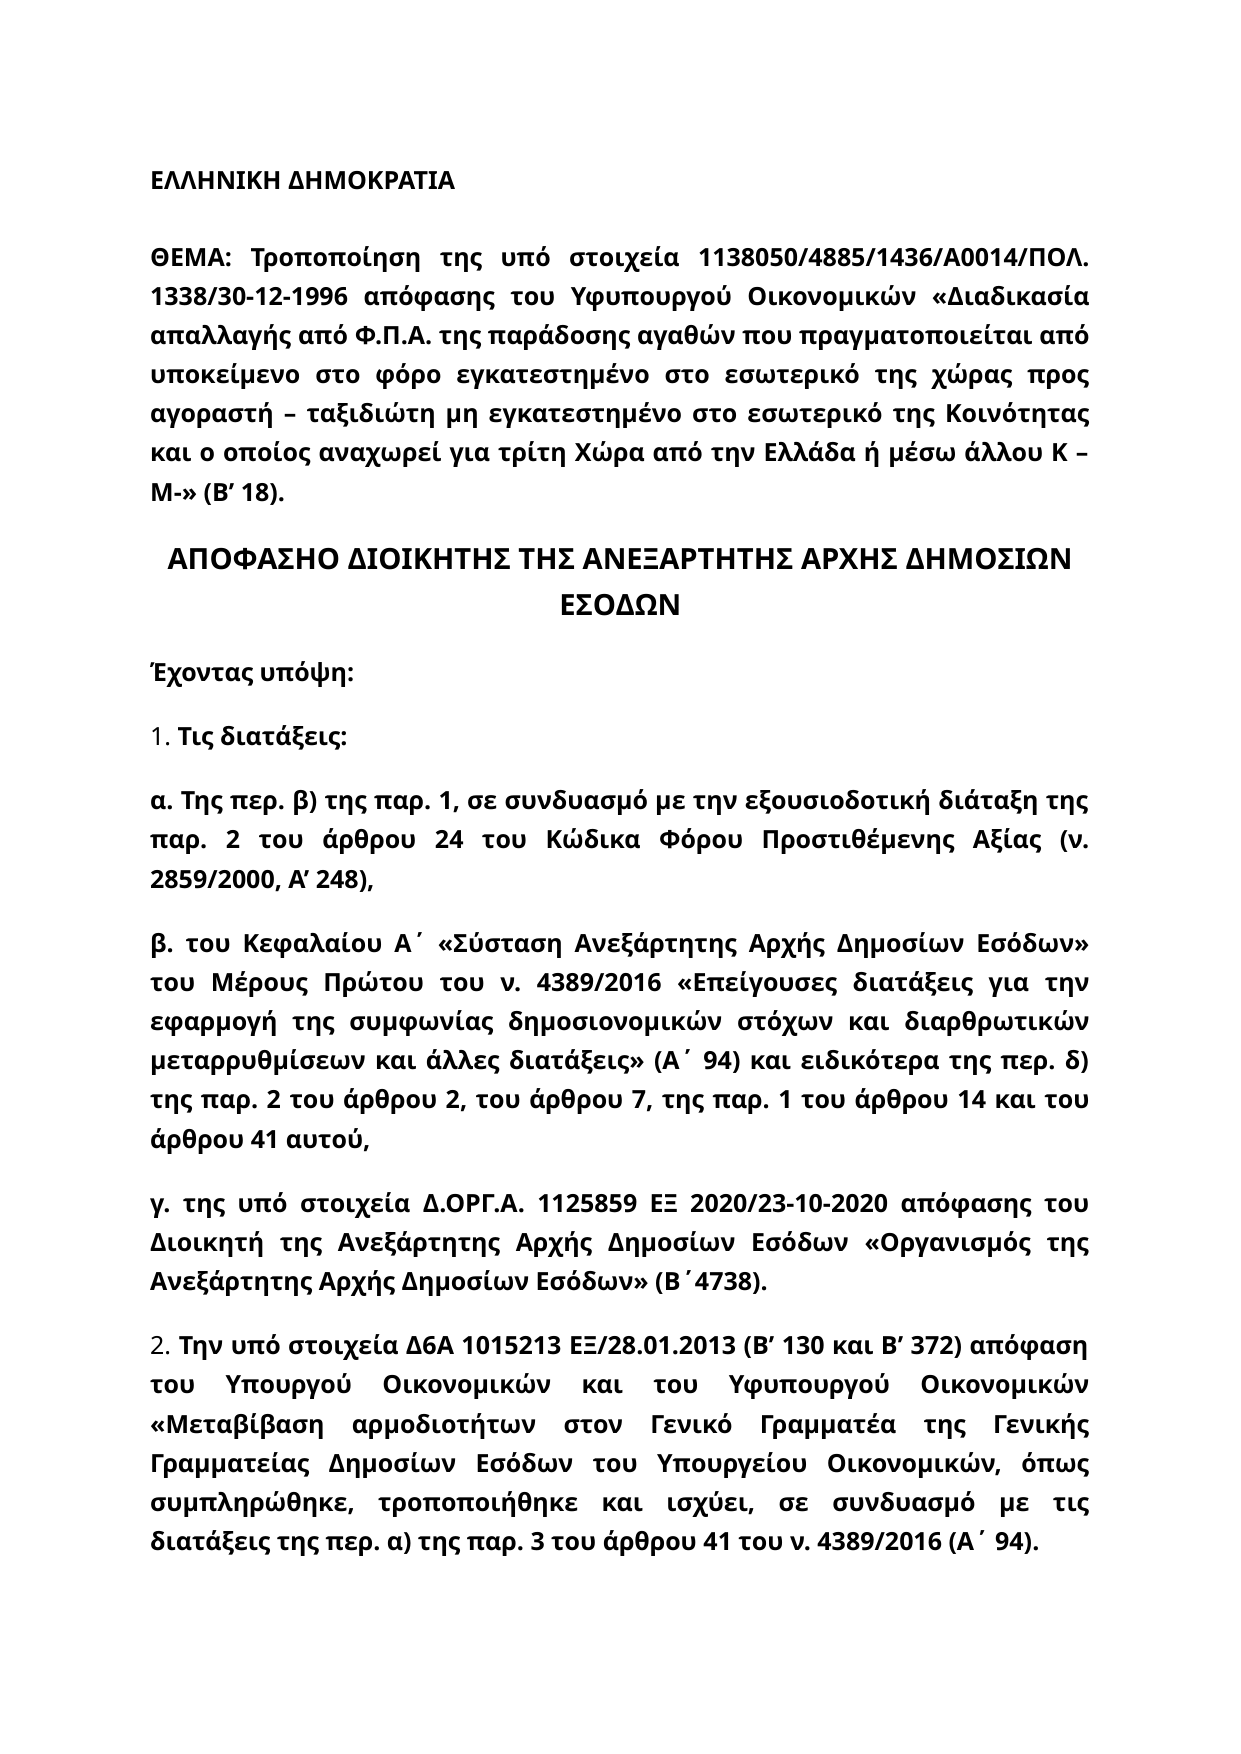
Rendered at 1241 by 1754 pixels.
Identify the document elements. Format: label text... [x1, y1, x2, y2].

text γ. της υπό στοιχεία Δ.ΟΡΓ.Α. 1125859 ΕΞ 2020/23-10-2020 απόφασης του Διοικητή της Ανεξάρτητης Αρχής Δημοσίων Εσόδων «Οργανισμός της Ανεξάρτητης Αρχής Δημοσίων Εσόδων» (Β΄4738). [150, 1185, 1090, 1298]
text ΘΕΜΑ: Τροποποίηση της υπό στοιχεία 1138050/4885/1436/A0014/ΠΟΛ. 1338/30-12-1996 απόφασης του Υφυπουργού Οικονομικών «Διαδικασία απαλλαγής από Φ.Π.Α. της παράδοσης αγαθών που πραγματοποιείται από υποκείμενο στο φόρο εγκατεστημένο στο εσωτερικό της χώρας προς αγοραστή – ταξιδιώτη μη εγκατεστημένο στο εσωτερικό της Κοινότητας και ο οποίος αναχωρεί για τρίτη Χώρα από την Ελλάδα ή μέσω άλλου Κ –Μ-» (Β’ 18). [150, 239, 1090, 508]
text 2. Την υπό στοιχεία Δ6Α 1015213 ΕΞ/28.01.2013 (Β’ 130 και Β’ 372) απόφαση του Υπουργού Οικονομικών και του Υφυπουργού Οικονομικών «Μεταβίβαση αρμοδιοτήτων στον Γενικό Γραμματέα της Γενικής Γραμματείας Δημοσίων Εσόδων του Υπουργείου Οικονομικών, όπως συμπληρώθηκε, τροποποιήθηκε και ισχύει, σε συνδυασμό με τις διατάξεις της περ. α) της παρ. 3 του άρθρου 41 του ν. 4389/2016 (Α΄ 94). [150, 1328, 1090, 1558]
text ΑΠΟΦΑΣΗΟ ΔΙΟΙΚΗΤΗΣ ΤΗΣ ΑΝΕΞΑΡΤΗΤΗΣ ΑΡΧΗΣ ΔΗΜΟΣΙΩΝ ΕΣΟΔΩΝ [150, 538, 1090, 624]
text 1. Τις διατάξεις: [150, 719, 1090, 753]
text β. του Κεφαλαίου Α΄ «Σύσταση Ανεξάρτητης Αρχής Δημοσίων Εσόδων» του Μέρους Πρώτου του ν. 4389/2016 «Επείγουσες διατάξεις για την εφαρμογή της συμφωνίας δημοσιονομικών στόχων και διαρθρωτικών μεταρρυθμίσεων και άλλες διατάξεις» (Α΄ 94) και ειδικότερα της περ. δ) της παρ. 2 του άρθρου 2, του άρθρου 7, της παρ. 1 του άρθρου 14 και του άρθρου 41 αυτού, [150, 925, 1090, 1155]
text Έχοντας υπόψη: [150, 654, 1090, 689]
title ΕΛΛΗΝΙΚΗ ΔΗΜΟΚΡΑΤΙΑ [150, 162, 1090, 197]
text α. Της περ. β) της παρ. 1, σε συνδυασμό με την εξουσιοδοτική διάταξη της παρ. 2 του άρθρου 24 του Κώδικα Φόρου Προστιθέμενης Αξίας (ν. 2859/2000, Α’ 248), [150, 783, 1090, 895]
